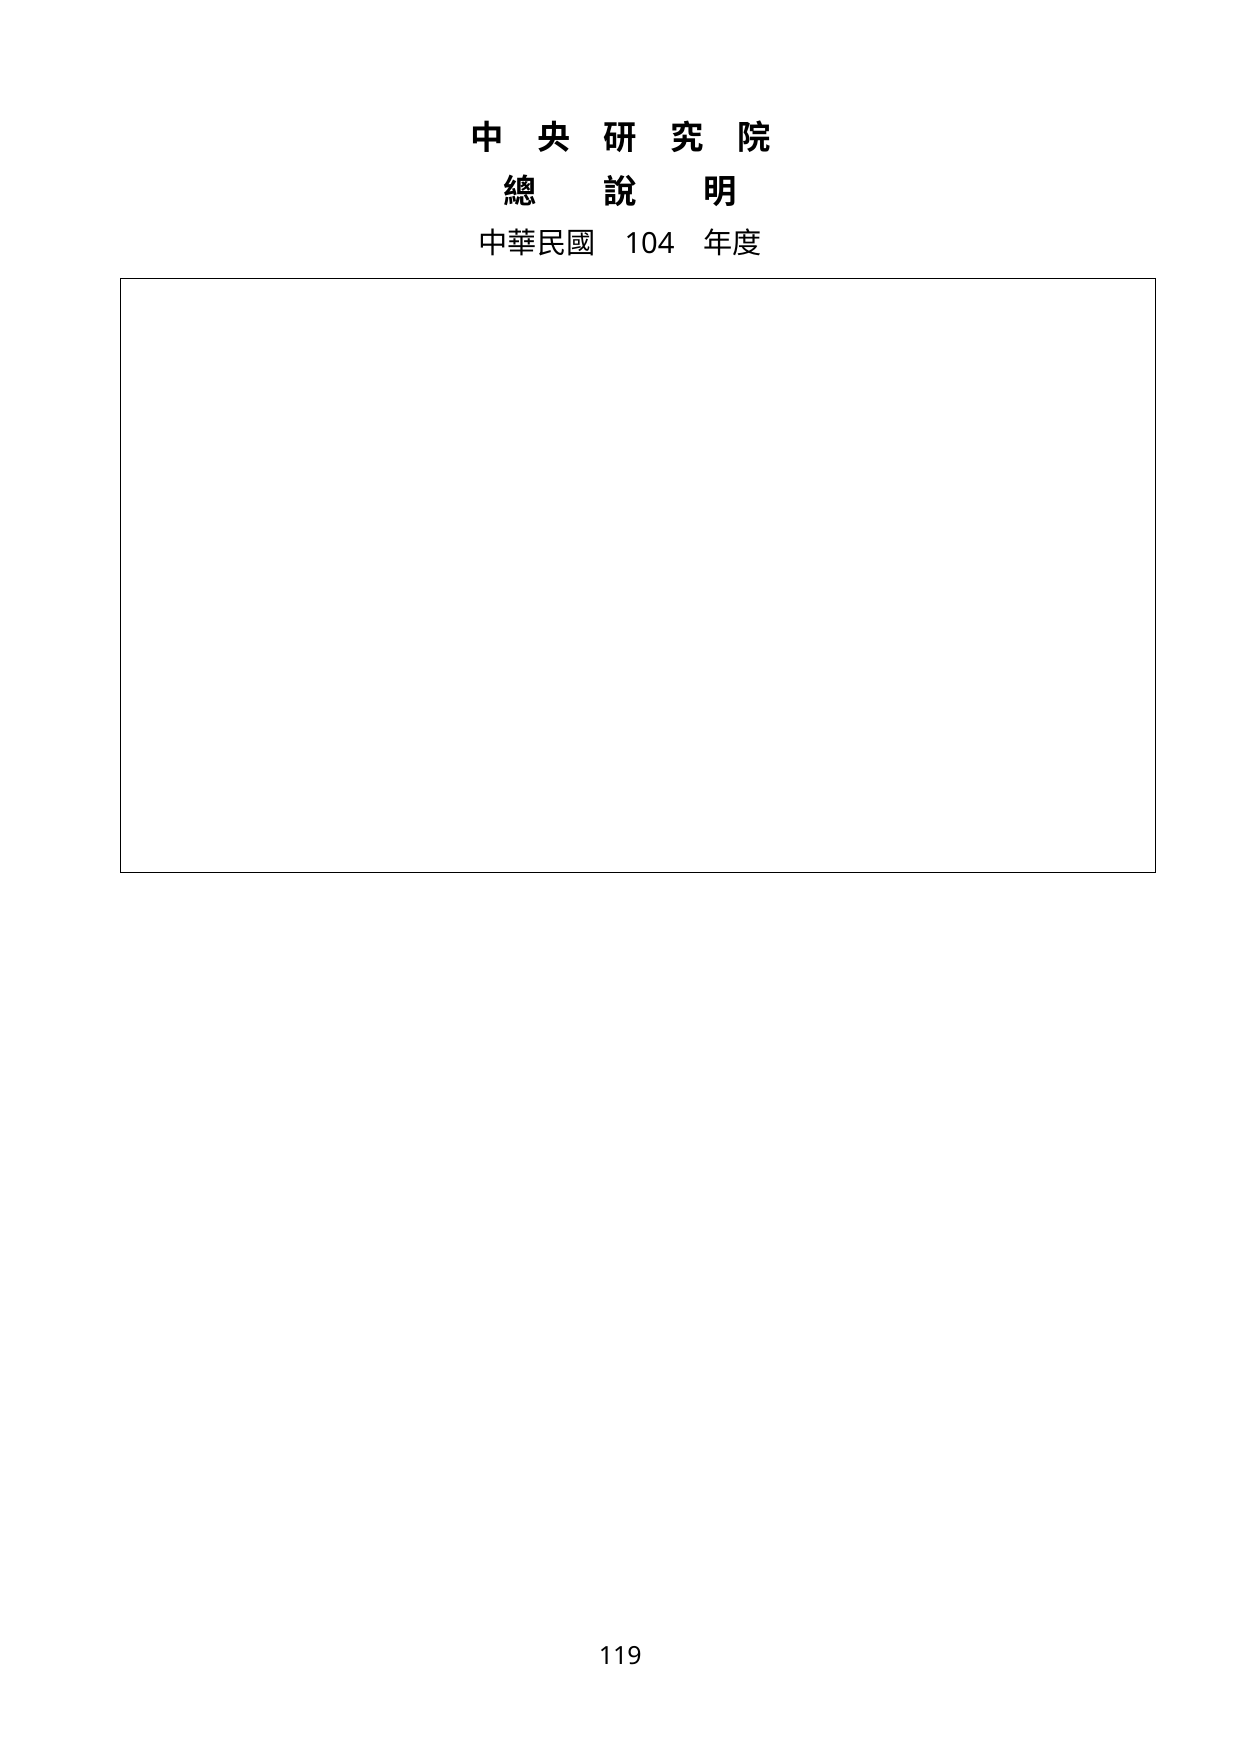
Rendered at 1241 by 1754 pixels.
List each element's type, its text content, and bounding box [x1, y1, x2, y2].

table_header 預算執行概況： 歲入部分： 本年度預算數1億2,607萬5,000元，實收數1億5,499萬2,056元，超收2,891萬7,056元，執行率122.94%，茲分析如次： 一般賠償收入：預算數500萬元，實收數378萬368元，短收121萬9,632元，執行率75.61%，短收係廠商逾期交貨罰款及没收履約保證金等收入低於預估數。 場地設施使用費：預算數579萬元，實收數1,477萬4,467元，超收898萬4,467元，執行率255.17%，超收係因公共儀器設施使用收入超過預估數。 利息收入：本年度未編列預算數，實收數2,290元，係本院學術發展捐助款336專戶存款利息收入。 租金收入：預算數143萬元，實收數191萬1,638元，超收48萬1,638元，執行率133.68%，超收係台灣大哥大電信基地台租金及福利社場地租金等收入超過預估數。 廢舊物資售價：預算數300萬元，實收數187萬4,060元，短收112萬5,940元，執行率62.47%，短收係因廢舊物品出售收入低於預估數。 收回以前年度歲出：預算數250萬元，實收數508萬1,941元，超收258萬1,941元，執行率203.28%，超收係收回以前年度離職員工薪資等超過預估數。 其他雜項收入：預算數1億835萬5,000元，實收數1億2,756萬7,292元，超收1,921萬2,292元，執行率117.73%，超收係出售書刊及各場地出借等收入超過預估數。 預收款73,093元，係為預收車輛通行費用等。 歲出部分： 本年度預算數154億9,347萬5,000元，實現數149億2,627萬9,913元，保留數4億9,678萬808元，合計154億2,306萬721元，結餘7,041萬4,279元，主要係人員異動未及進用、採購賸餘款、獎助學金核撥較少及撙節支出所致，執行率99.55%，茲分析如次： 一般行政：本年度預算數4億1,157萬4,000元，實現數3億8,375萬8,961元，保留數1,089萬7,622元，合計3億9,465萬6,583元，結餘1,691萬7,417元，執行率95.89%。 學術審議及研究獎助：本年度預算數29億6,507萬2,000元（含動支第一預備金541萬元及預算調整數移出2,968萬元），實現數28億3,906萬8,909元，保留數8,633萬7,077元，合計29億2,540萬5,986元，結餘3,966萬6,014元，執行率98.66%。 主題研究及人才培育：本年度預算數31億1,577萬8,000元，實現數30億4,685萬5,560元，保留數6,834萬2,710元，合計31億1,519萬8,270元，結餘57萬9,730元，執行率99.98%。 數理科學研究：本年度預算數17億932萬1,000元，實現數16億5,592萬9,461元，保留數5,338萬5,283元，合計17億931萬4,744元，結餘6,256元，執行率100%。 生命科學研究：本年度預算數18億5,853萬8,000元（含預算調整數移入2,800萬元），實現數18億2,044萬1,707元，保留數3,661萬2,400元，合計18億5,705萬4,107元，結餘148萬3,893元，執行率99.92%。 人文及社會科學研究：本年度預算數9億3,413萬4,000元（含預算調整數移入168萬元），實現數9億1,605萬5,086元，保留數1,307萬2,774元，合計9億2,912萬7,860元，結餘500萬6,140元，執行率99.46%。 國家生技研究園區：本年度預算數41億8,605萬8,000元，全數實現，執行率100%。 營建工程：本年度預算數3億1,300萬元，實現數7,811萬2,229元，保留數2億2,813萬2,942元，合計3億624萬5,171元，結餘675萬4,829元，執行率97.84%。 第一預備金：本年度預算數541萬元，全數動支。 統籌科目部分： 本項包括公教人員婚喪生育及子女教育補助與公務人員退休撫卹給付等2項，全年度預算數7,420萬5,307元，全數實現，執行率100%。 以前年度保留款轉入數(保留數)39億5,671萬2,930元，實現數14億339萬7,846元，註銷或減免數1,933萬585元，餘25億3,398萬4,499元轉入105年度繼續執行，茲分析如次： 100年度營建工程保留轉入數(保留數)6,788萬9,853元，實現數6,736萬7,670元，註銷或減免數52萬2,183元，執行完畢。 101年度轉入數2億7,003萬1,260元，實現數6,769萬1,001元，註銷或減免數1,571萬542元，餘1億8,662萬9,717元轉入105年度繼續執行。 數理科學研究：保留款轉入數(保留數)2,116萬2,188元，實現數2,013萬4,293元，註銷或減免數102萬7,895元，執行完畢。 營建工程：保留款轉入數(保留數) 2億4,886萬9,072元，實現數4,755萬6,708元，註銷或減免數1,468萬2,647元，餘1億8,662萬9,717元轉入105年度繼續執行。 102年度轉入數1億7,160萬7,406元，實現數8,772萬977元，註銷或減免數121萬181元，餘8,267萬6,248元轉入105年度繼續執行。 學術審議及研究獎助：保留款轉入數(保留數) 115萬7,806元，實現數115萬4,776元，註銷或減免數3,030元，執行完畢。 主題研究與人才培育：保留款轉入數(保留數)3,149萬16元，實現數901萬3,055元，註銷或減免數15萬9,127元，餘2,231萬7,834元轉入105年度繼續執行。 數理科學研究：保留款轉入數(保留數)858萬4,588元，實現數753萬6,564元，註銷或減免數104萬8,024元，執行完畢。 人文及社會科學研究：保留款轉入數(保留數)9萬元，實現數9萬元，執行完畢。 營建工程：保留款轉入數(保留數)1億3,028萬4,996元，實現數6,992萬6,582元，餘6,035萬8,414元轉入105年度繼續執行。 103年度轉入數34億4,718萬4,411元，實現數11億8,061萬8,198元，註銷或減免數188萬7,679元，餘22億6,467萬8,534元轉入105年度繼續執行。 一般行政：保留款轉入數(保留數)2,218萬6,342元，實現數509萬4,476元，註銷或減免數1,866元，餘1,709萬元轉入105年度繼續執行。 學術審議及研究獎助：保留款轉入數(保留數) 8,433萬8,536元，實現數7,682萬442元，註銷或減免數19萬2,088元，餘732萬6,006元轉入105年度繼續執行。 主題研究與人才培育：保留款轉入數(保留數)3,358萬5,283元，全數實現，執行完畢。 數理科學研究：保留款轉入數(保留數)1億6,364萬1,978元，實現數8,852萬1,932元，註銷或減免數130萬4,371元，餘7,381萬5,675元轉入105年度繼續執行。 生命科學研究：保留款轉入數(保留數) 5,181萬4,894元，實現數5,171萬1,444元，註銷或減免數10萬3,450元，執行完畢。 人文及社會科學研究：保留款轉入數(保留數) 2,496萬6,746元，實現數2,468萬842元，註銷或減免數28萬5,904元，執行完畢。 國家生技研究園區：保留款轉入數(保留數) 29億4,666萬4,167元，實現數8億8,482萬5,007元，餘20億6,183萬9,160元轉入105年度繼續執行。 營建工程：保留款轉入數(保留數)1億1,998萬6,465元，實現數1,537萬8,772元，餘1億460萬7,693元轉入105年度繼續執行。 資產負債實況： 本年度資產部分包括： 專戶存款2億4,247萬3,404元，包括尚未退還廠商之保證金、公自提離職儲金及代收款尚未執行之款項。較上年度決算數2億384萬3,016元，增加3,863萬388元，其中保管款1億8,365萬1,937元，較上年度決算數1億9,064萬9,263元，減少699萬7,326元；代收款5,882萬1,467元，較上年度決算數1,319萬3,753元，增加4,562萬7,714元。 保留庫款15億5,548萬3,640元，含以前年度11億7,321萬4,909元及本年度3億8,226萬8,731元，其中大部分為工程、跨年度延續性經費。較上年度決算數21億3,220萬2,644元，減少5億7,671萬9,004元，其中以前年度部分較上年度決算數2億4,652萬7,840元，增加9億2,668萬7,069元，本年度部分較上年度決算數18億8,567萬4,804元，減少15億340萬6,073元。 押金585萬5,649元，包括電話押金、信箱押金、保全保證金、土地押金及光纖網路押金等。較上年度決算數582萬7,700元，增加2萬7,949元，主要係新增地下水道纜線押金36萬6,637元，退還電話押金6,400元及地下水道纜線押金33萬2,288元。 暫付款14億7,528萬1,667元，含以前年度13億6,076萬9,590元及本年度1億1,451萬2,077元，係因工程款尚在執行中、各類期刊尚未到期及外購儀器因屬高精密，測試需時較久，致未能結案。較上年度決算數18億2,451萬286元，減少3億4,922萬8,619元，其中以前年度部分較上年度決算數2億6,300萬679元，增加10億9,776萬8,911元，本年度部分較上年度決算數15億6,150萬9,607元，減少14億4,699萬7,530元。 保管有價證券6億6,560萬7,769元，包括廠商與本院簽訂契約所交付作為保證金之定存單及股票。較上年度決算數7億4,718萬1,114元，減少8,157萬3,345元。 本年度負債部分包括： 保管款1億8,365萬1,937元，為廠商與本院簽訂契約所交付之保證金及約聘（僱）人員公自提離職儲金。較上年度決算數1億9,064萬9,263元，減少699萬7,326元，主要係存入之保證金較上年度減少。 代收款5,882萬1,467元，包括保險費、代收代付勞健保費等。較上年度決算數1,319萬3,753元，增加4,562萬7,714元。 應付歲出保留款30億3,076萬5,307元，含以前年度25億3,398萬4,499元，本年度4億9,678萬808元。較上年度決算數39億5,671萬2,930元，減少9億2,594萬7,623元，其中以前年度部分較上年度決算數5億952萬8,519元，增加20億2,445萬5,980元，本年度部分較上年度決算數34億4,718萬4,411元，減少29億5,040萬3,603元。 應付保管有價證券6億6,560萬7,769元，包括廠商與本院簽訂契約所交付作為保證金之定存單及股票。較上年度決算數7億4,718萬1,114元，減少8,157萬3,345元。 經費賸餘－押金部分585萬5,649元，包括電話押金、信箱押金、保全保證金、土地押金及光纖網路押金等。較上年度決算數582萬7,700元，增加2萬7,949元，主要係新增地下水道纜線押金36萬6,637元，退還電話押金6,400元及地下水道纜線押金33萬2,288元。 [121, 279, 1155, 872]
